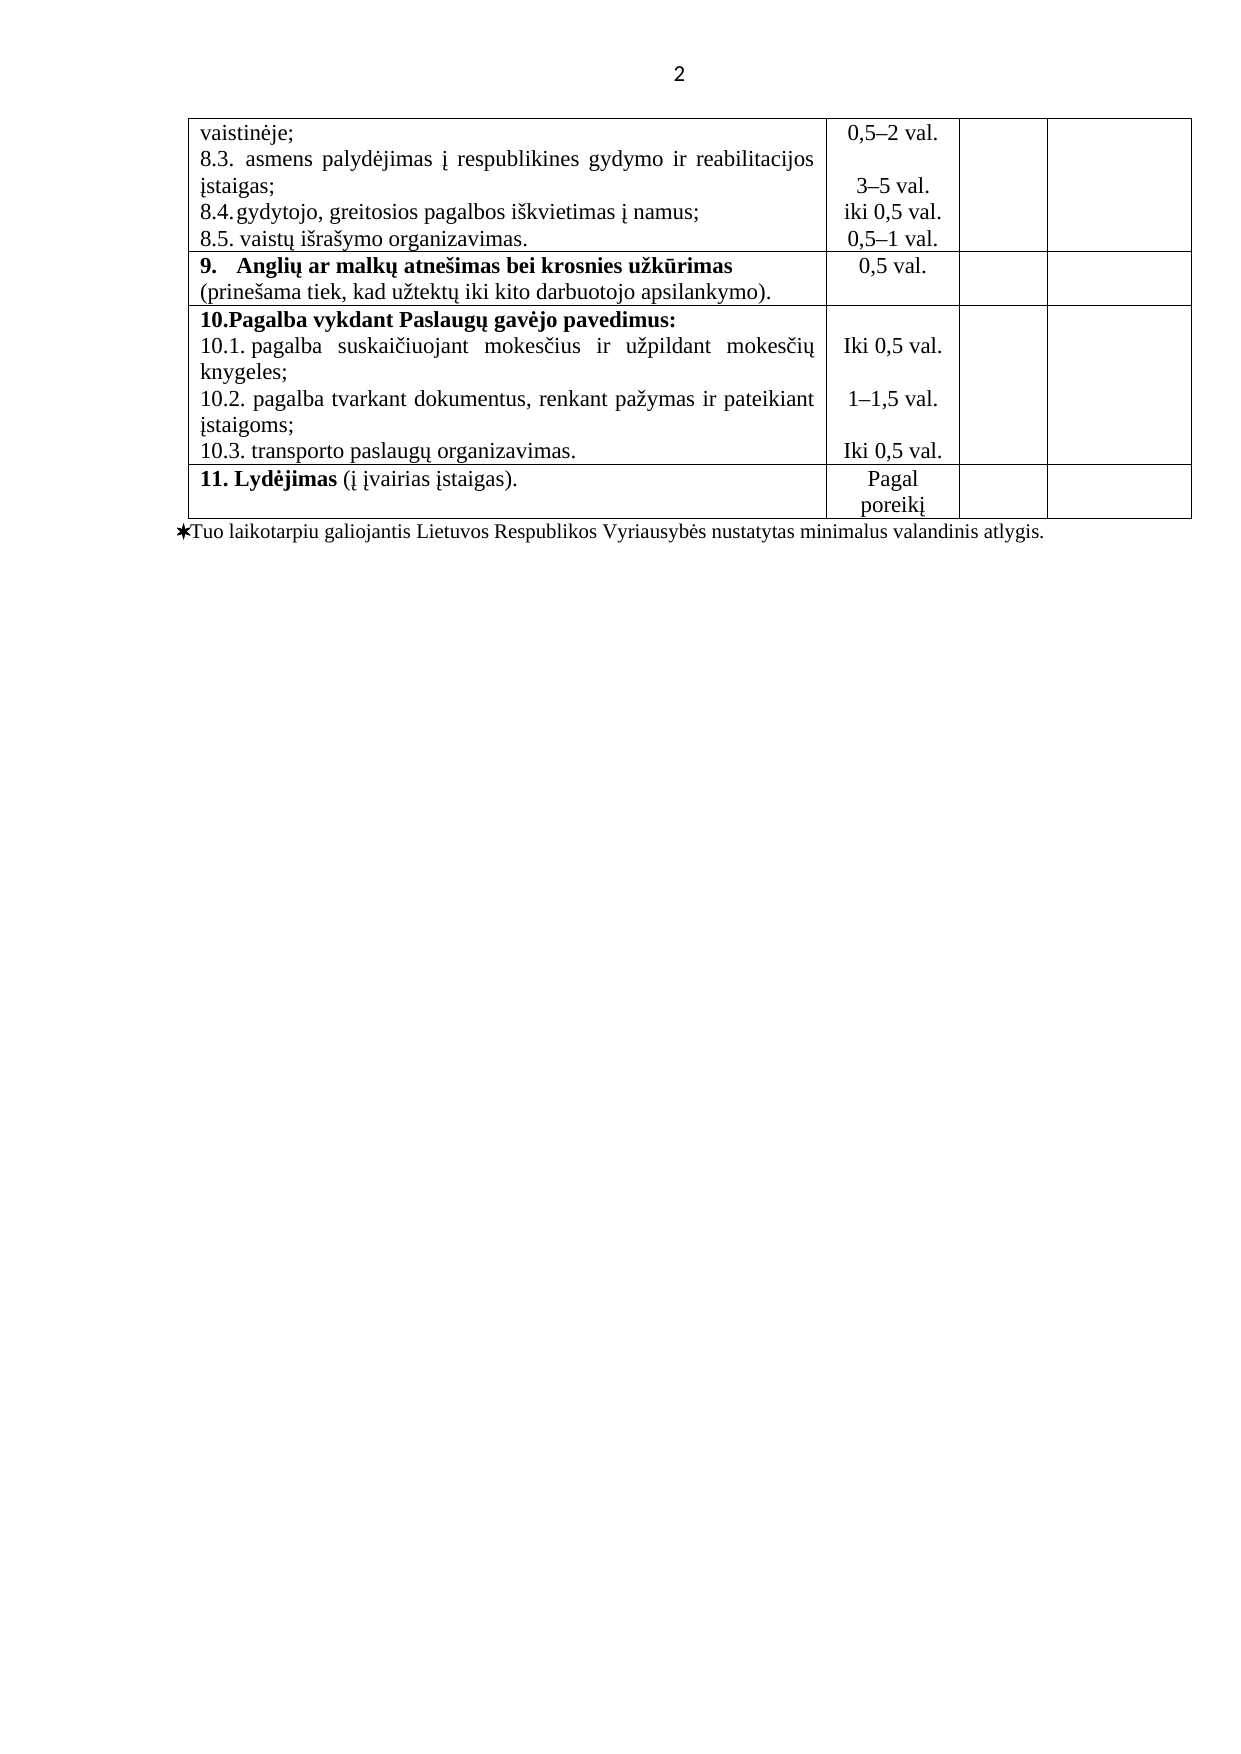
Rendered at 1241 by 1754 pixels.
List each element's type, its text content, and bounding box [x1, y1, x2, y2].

table_cell [960, 465, 1047, 518]
table_cell Pagal poreikį [827, 465, 959, 518]
table_cell [960, 119, 1047, 251]
table_cell 0,5 val. [827, 252, 959, 305]
table_cell [960, 252, 1047, 305]
table_cell 9. Anglių ar malkų atnešimas bei krosnies užkūrimas (prinešama tiek, kad užtektų iki kito darbuotojo apsilankymo). [189, 252, 826, 305]
table_cell 11. Lydėjimas (į įvairias įstaigas). [189, 465, 826, 518]
table_cell [960, 306, 1047, 464]
table_cell [1048, 465, 1191, 518]
table_cell [1048, 252, 1191, 305]
table_cell 10.Pagalba vykdant Paslaugų gavėjo pavedimus: 10.1. pagalba suskaičiuojant mokesčius ir užpildant mokesčių knygeles; 10.2. pagalba tvarkant dokumentus, renkant pažymas ir pateikiant įstaigoms; 10.3. transporto paslaugų organizavimas. [189, 306, 826, 464]
table_cell vaistinėje; 8.3. asmens palydėjimas į respublikines gydymo ir reabilitacijos įstaigas; 8.4. gydytojo, greitosios pagalbos iškvietimas į namus; 8.5. vaistų išrašymo organizavimas. [189, 119, 826, 251]
text Tuo laikotarpiu galiojantis Lietuvos Respublikos Vyriausybės nustatytas minimalus valandinis atlygis. [177, 519, 1181, 543]
table_cell 0,5–2 val. 3–5 val. iki 0,5 val. 0,5–1 val. [827, 119, 959, 251]
table_cell [1048, 306, 1191, 464]
table_cell Iki 0,5 val. 1–1,5 val. Iki 0,5 val. [827, 306, 959, 464]
table_cell [1048, 119, 1191, 251]
